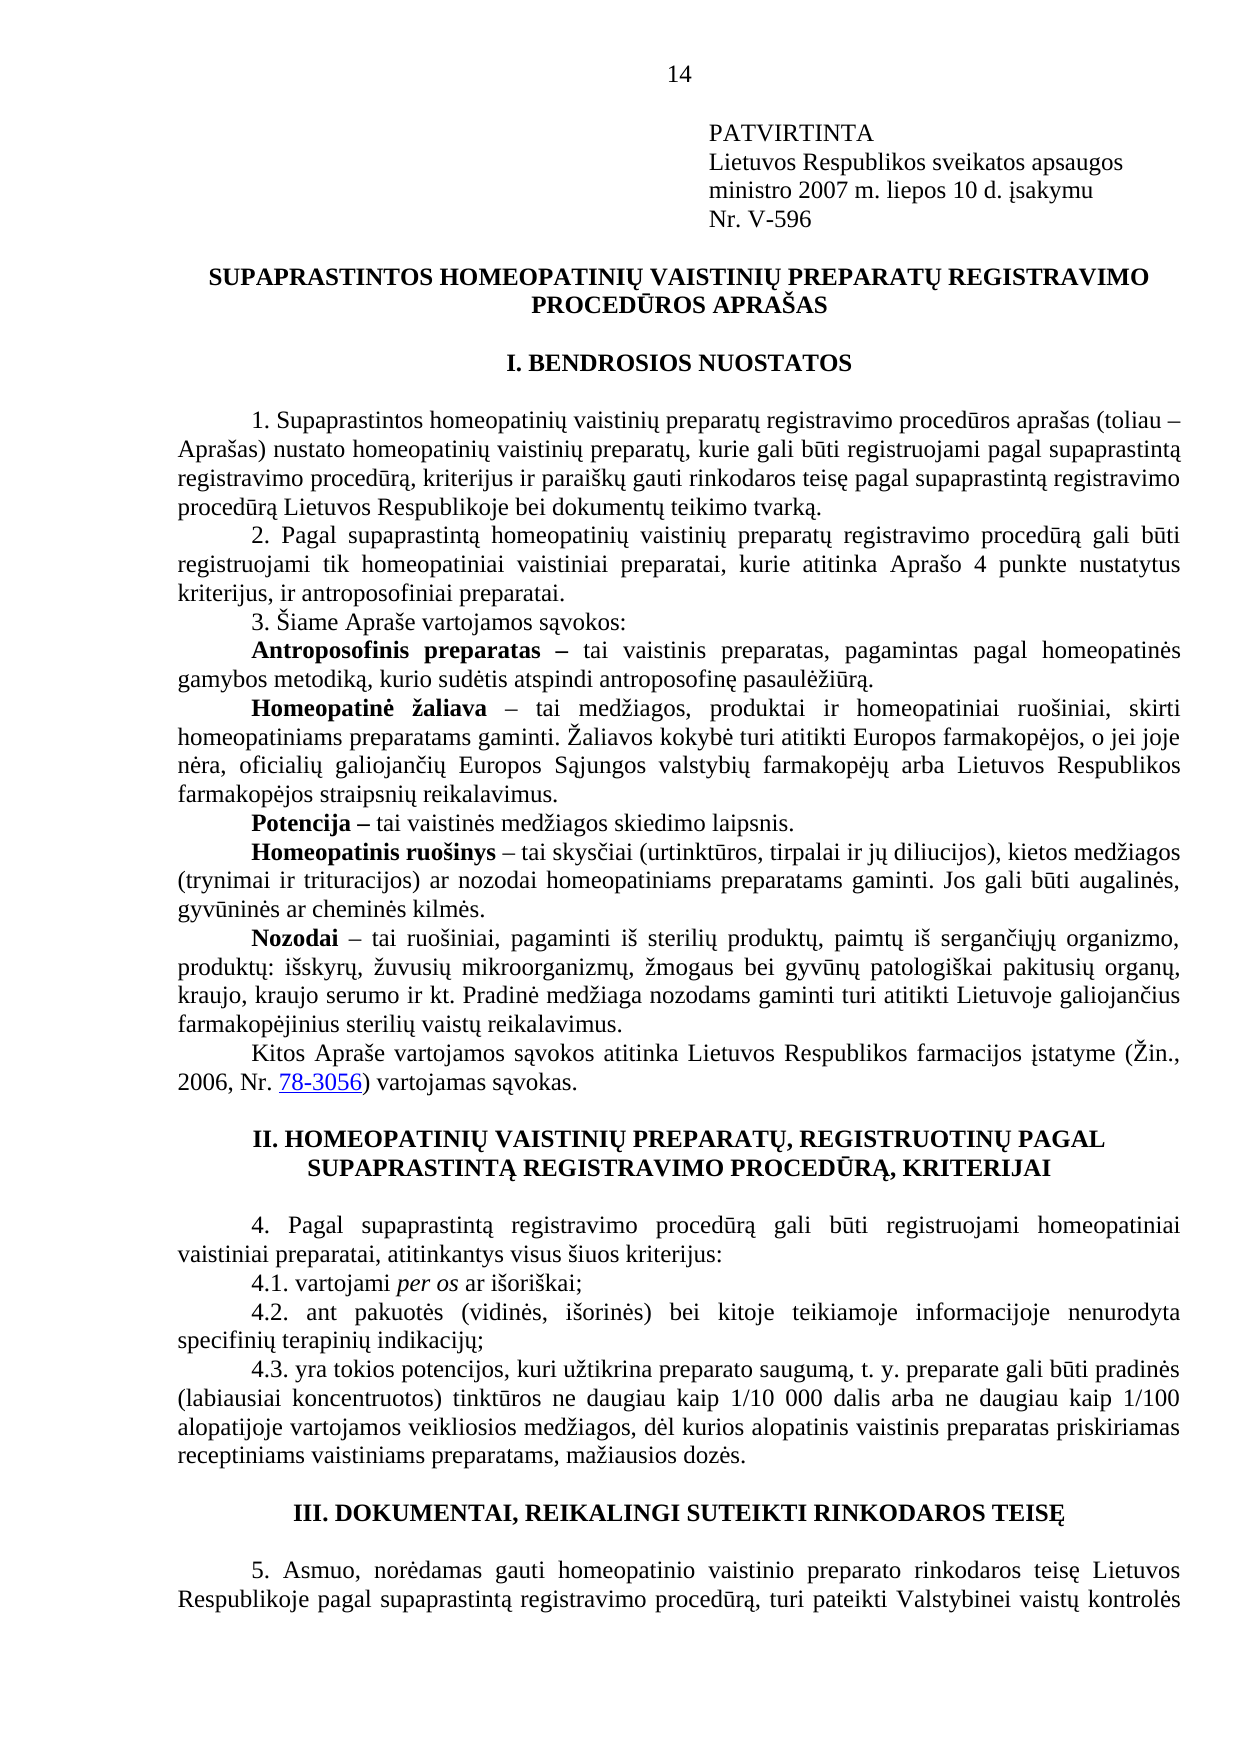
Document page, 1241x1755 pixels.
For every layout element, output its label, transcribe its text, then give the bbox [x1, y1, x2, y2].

text Homeopatinė žaliava – tai medžiagos, produktai ir homeopatiniai ruošiniai, skirti homeopatiniams preparatams gaminti. Žaliavos kokybė turi atitikti Europos farmakopėjos, o jei joje nėra, oficialių galiojančių Europos Sąjungos valstybių farmakopėjų arba Lietuvos Respublikos farmakopėjos straipsnių reikalavimus. [177, 693, 1181, 808]
text ministro 2007 m. liepos 10 d. įsakymu [177, 176, 1181, 204]
text Nozodai – tai ruošiniai, pagaminti iš sterilių produktų, paimtų iš sergančiųjų organizmo, produktų: išskyrų, žuvusių mikroorganizmų, žmogaus bei gyvūnų patologiškai pakitusių organų, kraujo, kraujo serumo ir kt. Pradinė medžiaga nozodams gaminti turi atitikti Lietuvoje galiojančius farmakopėjinius sterilių vaistų reikalavimus. [177, 923, 1181, 1038]
text 4.2. ant pakuotės (vidinės, išorinės) bei kitoje teikiamoje informacijoje nenurodyta specifinių terapinių indikacijų; [177, 1297, 1181, 1354]
text Homeopatinis ruošinys – tai skysčiai (urtinktūros, tirpalai ir jų diliucijos), kietos medžiagos (trynimai ir trituracijos) ar nozodai homeopatiniams preparatams gaminti. Jos gali būti augalinės, gyvūninės ar cheminės kilmės. [177, 837, 1181, 923]
text Kitos Apraše vartojamos sąvokos atitinka Lietuvos Respublikos farmacijos įstatyme (Žin., 2006, Nr. 78-3056) vartojamas sąvokas. [177, 1038, 1181, 1096]
text SUPAPRASTINTOS HOMEOPATINIŲ VAISTINIŲ PREPARATŲ REGISTRAVIMO PROCEDŪROS APRAŠAS [177, 262, 1181, 319]
text 3. Šiame Apraše vartojamos sąvokos: [177, 607, 1181, 636]
text Nr. V-596 [177, 204, 1181, 233]
text 4.1. vartojami per os ar išoriškai; [177, 1268, 1181, 1297]
text Potencija – tai vaistinės medžiagos skiedimo laipsnis. [177, 808, 1181, 837]
text 4. Pagal supaprastintą registravimo procedūrą gali būti registruojami homeopatiniai vaistiniai preparatai, atitinkantys visus šiuos kriterijus: [177, 1211, 1181, 1268]
text 2. Pagal supaprastintą homeopatinių vaistinių preparatų registravimo procedūrą gali būti registruojami tik homeopatiniai vaistiniai preparatai, kurie atitinka Aprašo 4 punkte nustatytus kriterijus, ir antroposofiniai preparatai. [177, 521, 1181, 607]
text 4.3. yra tokios potencijos, kuri užtikrina preparato saugumą, t. y. preparate gali būti pradinės (labiausiai koncentruotos) tinktūros ne daugiau kaip 1/10 000 dalis arba ne daugiau kaip 1/100 alopatijoje vartojamos veikliosios medžiagos, dėl kurios alopatinis vaistinis preparatas priskiriamas receptiniams vaistiniams preparatams, mažiausios dozės. [177, 1354, 1181, 1469]
text I. BENDROSIOS NUOSTATOS [177, 348, 1181, 377]
text Antroposofinis preparatas – tai vaistinis preparatas, pagamintas pagal homeopatinės gamybos metodiką, kurio sudėtis atspindi antroposofinę pasaulėžiūrą. [177, 636, 1181, 693]
text III. DOKUMENTAI, REIKALINGI SUTEIKTI RINKODAROS TEISĘ [177, 1498, 1181, 1527]
text Lietuvos Respublikos sveikatos apsaugos [177, 147, 1181, 176]
text 1. Supaprastintos homeopatinių vaistinių preparatų registravimo procedūros aprašas (toliau – Aprašas) nustato homeopatinių vaistinių preparatų, kurie gali būti registruojami pagal supaprastintą registravimo procedūrą, kriterijus ir paraiškų gauti rinkodaros teisę pagal supaprastintą registravimo procedūrą Lietuvos Respublikoje bei dokumentų teikimo tvarką. [177, 406, 1181, 521]
text PATVIRTINTA [709, 118, 1181, 147]
text II. HOMEOPATINIŲ VAISTINIŲ PREPARATŲ, REGISTRUOTINŲ PAGAL SUPAPRASTINTĄ REGISTRAVIMO PROCEDŪRĄ, KRITERIJAI [177, 1124, 1181, 1182]
text 5. Asmuo, norėdamas gauti homeopatinio vaistinio preparato rinkodaros teisę Lietuvos Respublikoje pagal supaprastintą registravimo procedūrą, turi pateikti Valstybinei vaistų kontrolės [177, 1556, 1181, 1613]
